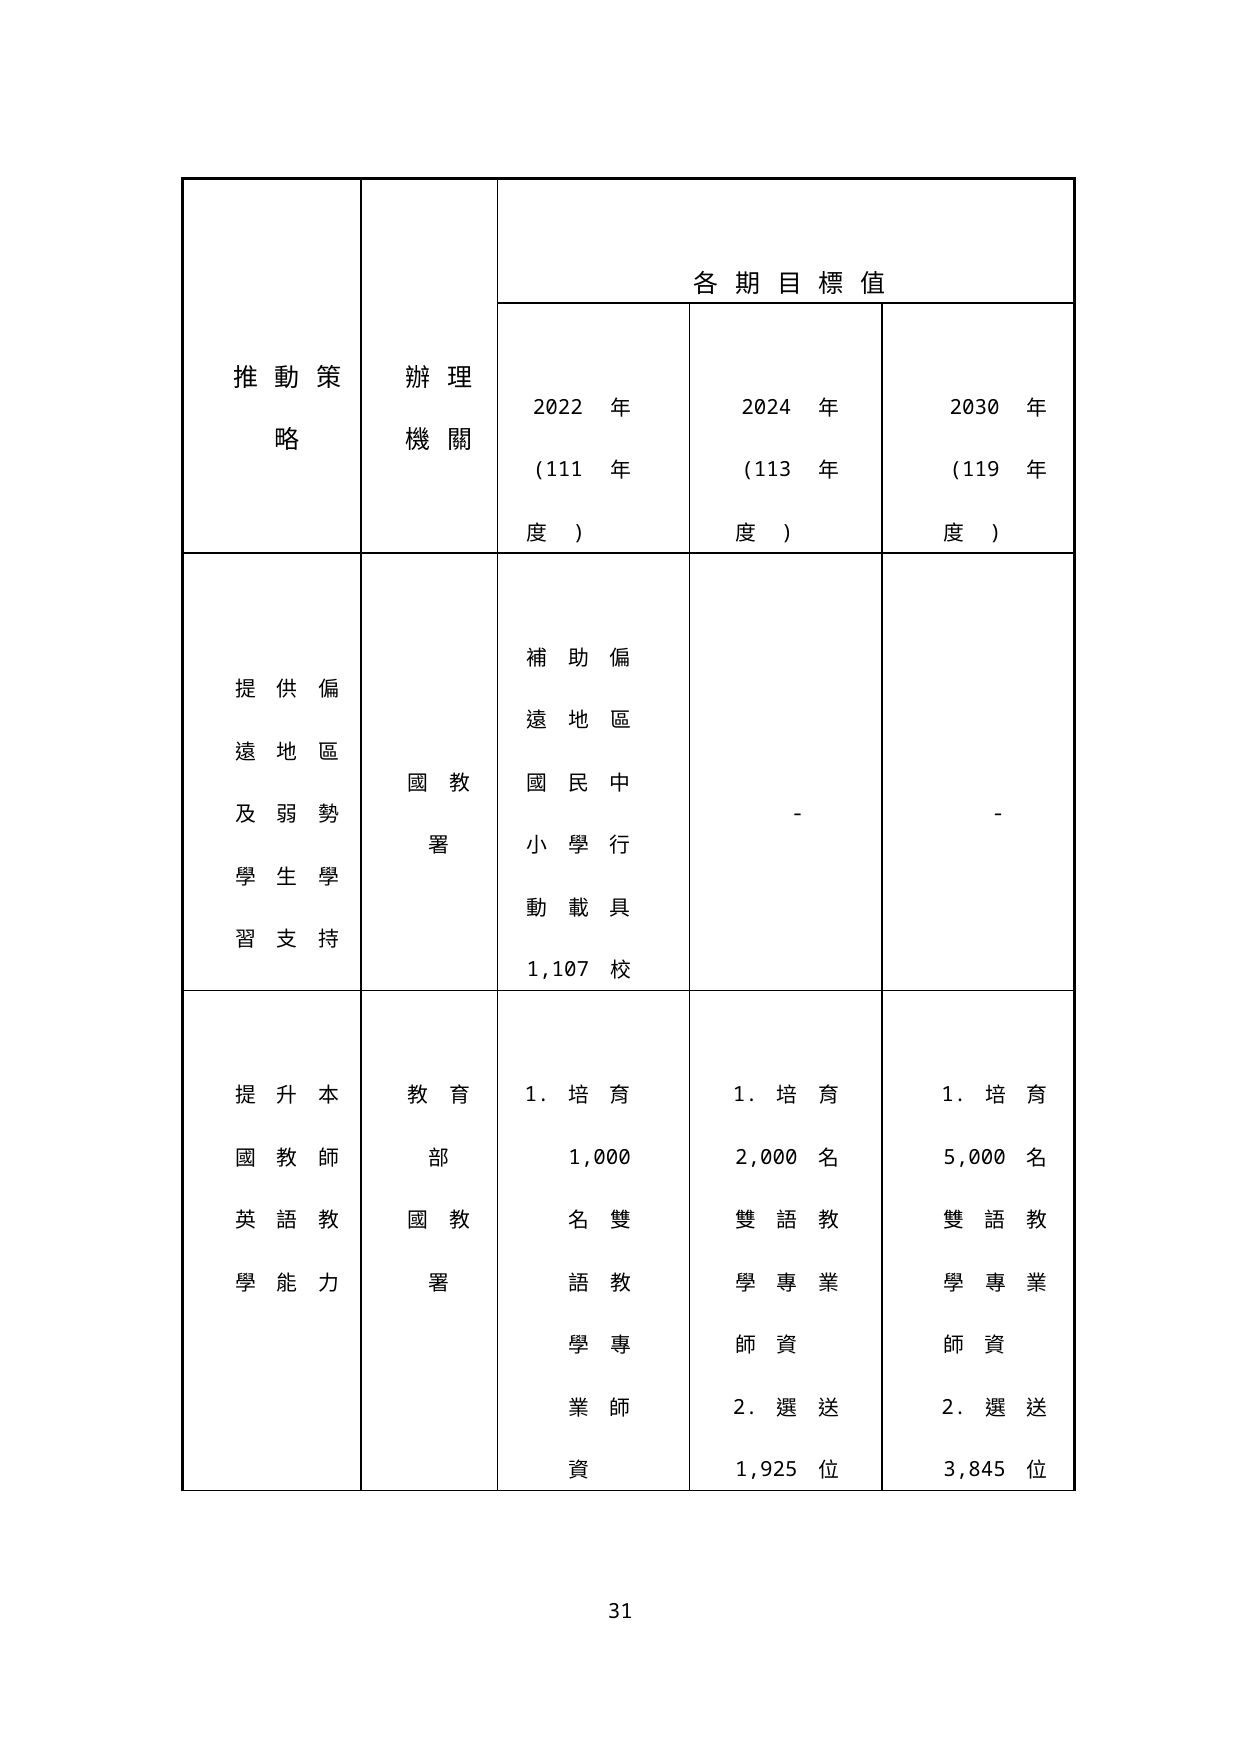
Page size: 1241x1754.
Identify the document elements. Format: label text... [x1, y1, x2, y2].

table_cell 2024年(113年度) [690, 304, 881, 552]
table_header 推動策略 [184, 180, 360, 552]
table_cell 1.培育2,000名雙語教學專業師資 2.選送1,925位 [690, 991, 881, 1490]
table_cell - [883, 554, 1073, 990]
table_cell 提供偏遠地區及弱勢學生學習支持 [184, 554, 360, 990]
table_cell 補助偏遠地區國民中小學行動載具1,107校 [498, 554, 689, 990]
table_cell 提升本國教師英語教學能力 [184, 991, 360, 1490]
table_header 各期目標值 [498, 180, 1073, 302]
table_cell 國教署 [362, 554, 497, 990]
table_cell - [690, 554, 881, 990]
table_cell 2022年(111年度) [498, 304, 689, 552]
table_cell 1.培育1,000名雙語教學專業師資 [498, 991, 689, 1490]
table_cell 教育部 國教署 [362, 991, 497, 1490]
table_cell 1.培育5,000名雙語教學專業師資 2.選送3,845位 [883, 991, 1073, 1490]
table_cell 2030年(119年度) [883, 304, 1073, 552]
table_header 辦理機關 [362, 180, 497, 552]
